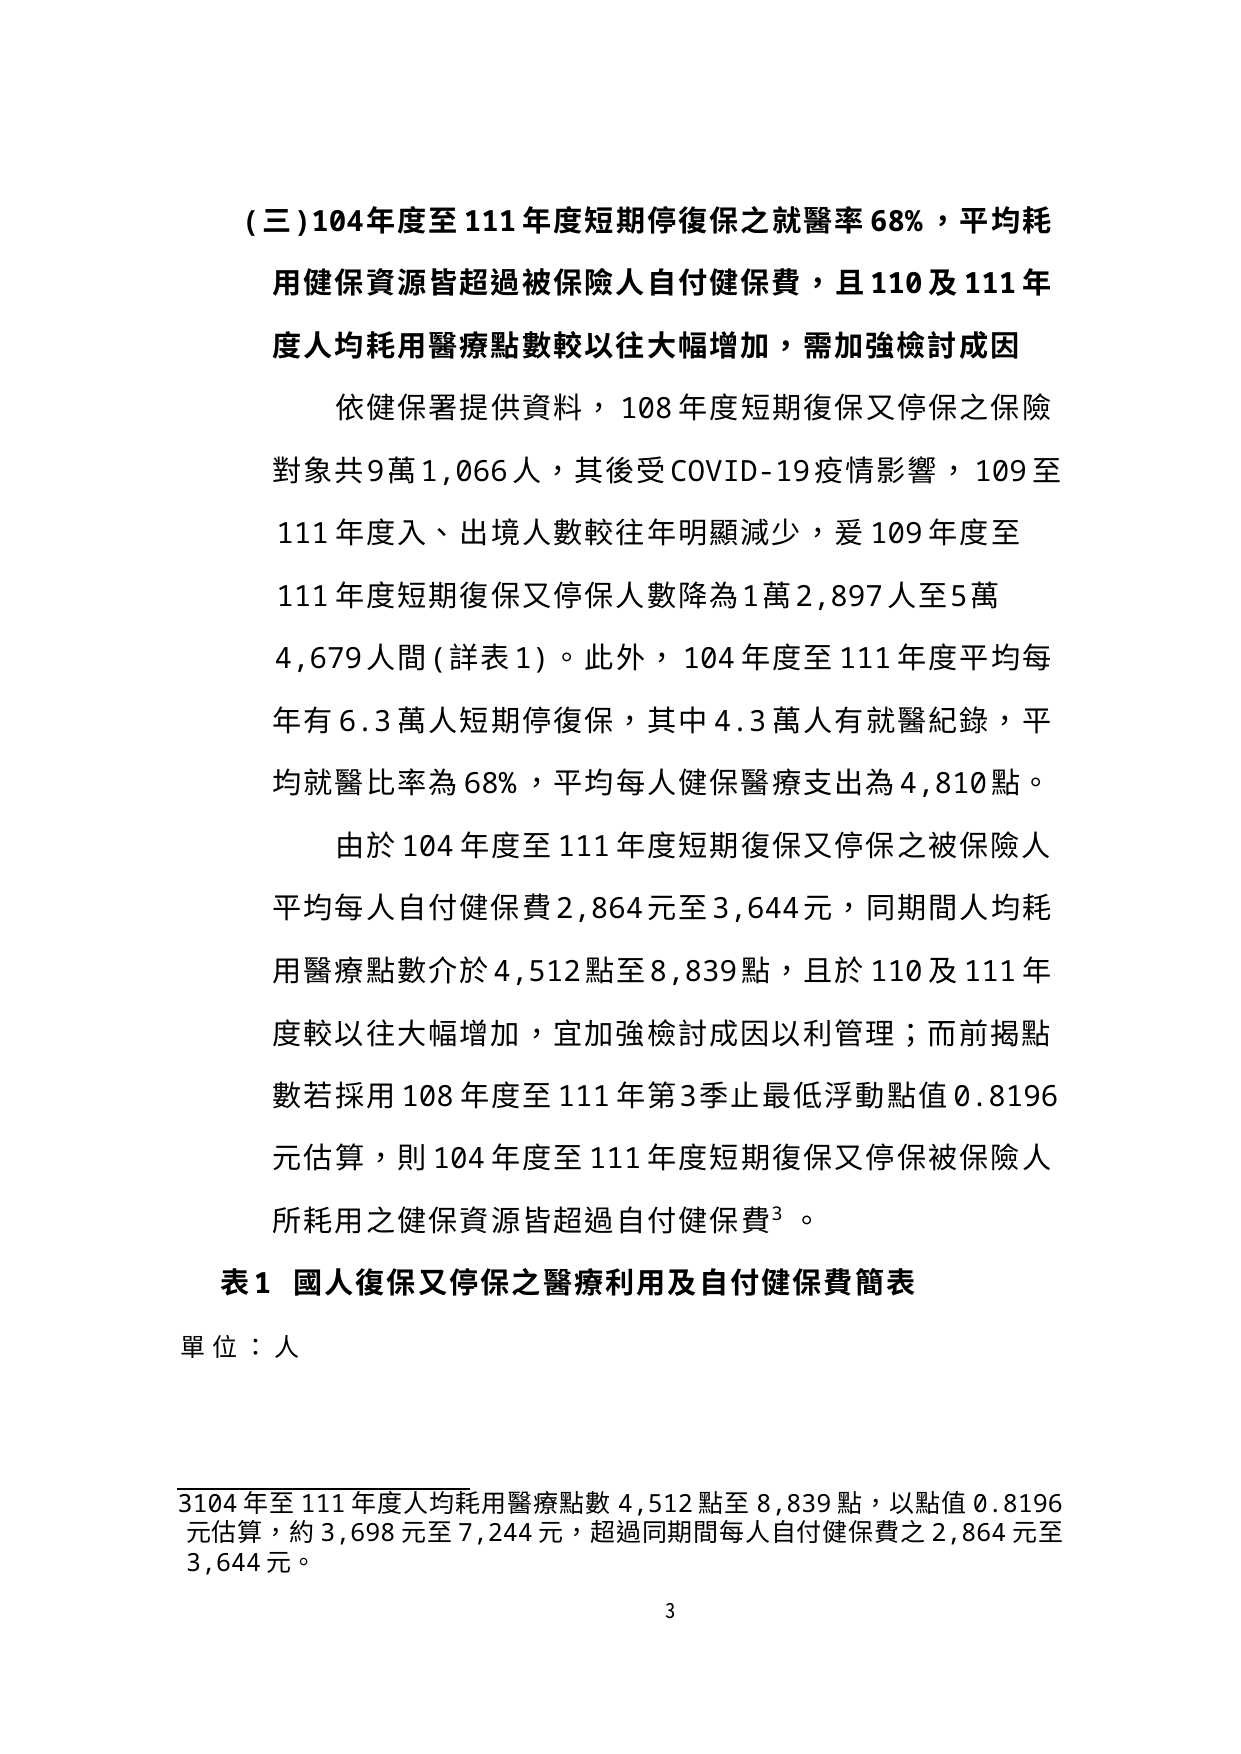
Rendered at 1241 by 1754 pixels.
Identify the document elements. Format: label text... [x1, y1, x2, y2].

text 由於104年度至111年度短期復保又停保之被保險人平均每人自付健保費2,864元至3,644元，同期間人均耗用醫療點數介於4,512點至8,839點，且於110及111年度較以往大幅增加，宜加強檢討成因以利管理；而前揭點數若採用108年度至111年第3季止最低浮動點值0.8196元估算，則104年度至111年度短期復保又停保被保險人所耗用之健保資源皆超過自付健保費。 [266, 802, 1063, 1240]
text 依健保署提供資料，108年度短期復保又停保之保險對象共9萬1,066人，其後受COVID-19疫情影響，109至111年度入、出境人數較往年明顯減少，爰109年度至111年度短期復保又停保人數降為1萬2,897人至5萬4,679人間(詳表1)。此外，104年度至111年度平均每年有6.3萬人短期停復保，其中4.3萬人有就醫紀錄，平均就醫比率為68%，平均每人健保醫療支出為4,810點。 [266, 365, 1063, 802]
text 104年至111年度人均耗用醫療點數4,512點至8,839點，以點值0.8196元估算，約3,698元至7,244元，超過同期間每人自付健保費之2,864元至3,644元。 [177, 1489, 1063, 1577]
text (三)104年度至111年度短期停復保之就醫率68%，平均耗用健保資源皆超過被保險人自付健保費，且110及111年度人均耗用醫療點數較以往大幅增加，需加強檢討成因 [236, 177, 1063, 365]
text 表1 國人復保又停保之醫療利用及自付健保費簡表 單位：人 [148, 1240, 1063, 1365]
